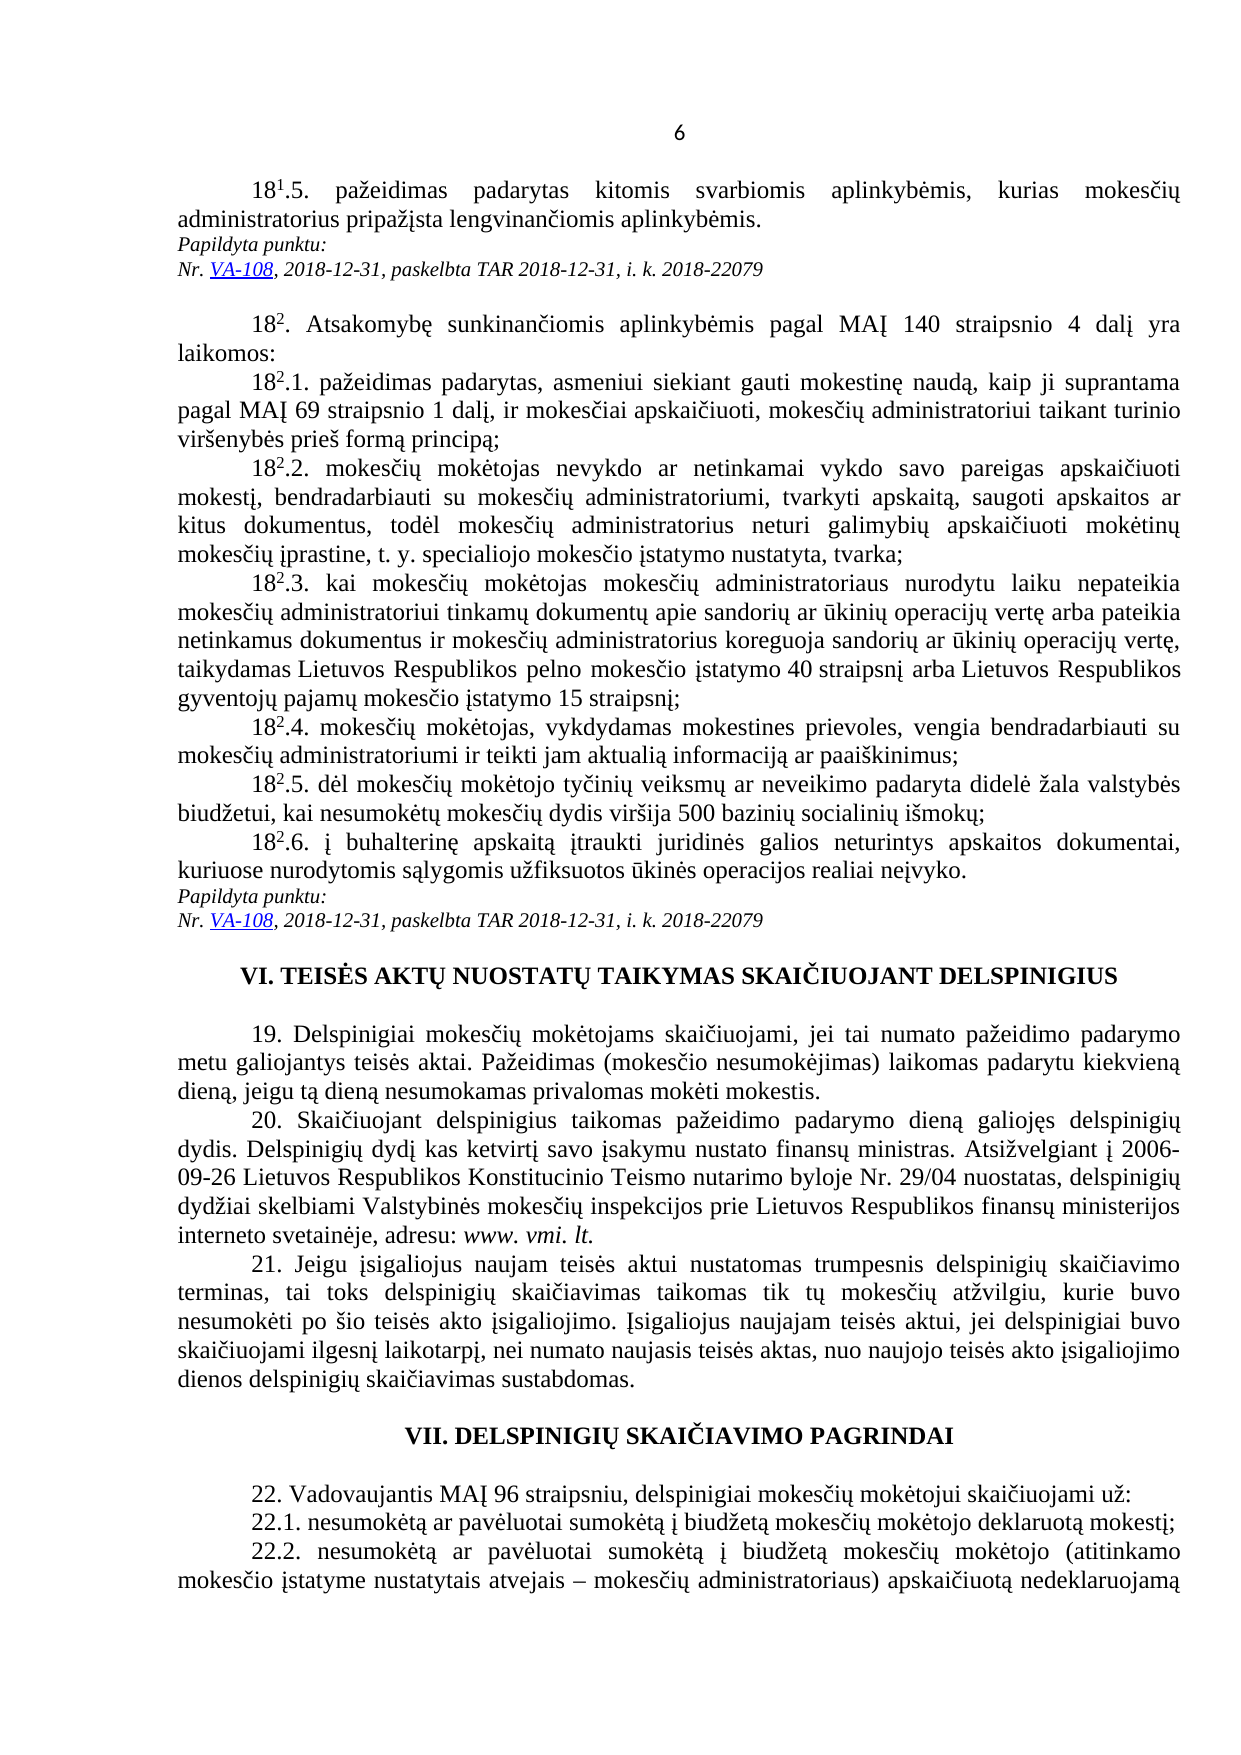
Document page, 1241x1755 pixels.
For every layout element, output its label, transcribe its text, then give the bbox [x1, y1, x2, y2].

text 22.2. nesumokėtą ar pavėluotai sumokėtą į biudžetą mokesčių mokėtojo (atitinkamo mokesčio įstatyme nustatytais atvejais – mokesčių administratoriaus) apskaičiuotą nedeklaruojamą [177, 1536, 1181, 1594]
text 182.6. į buhalterinę apskaitą įtraukti juridinės galios neturintys apskaitos dokumentai, kuriuose nurodytomis sąlygomis užfiksuotos ūkinės operacijos realiai neįvyko. [177, 827, 1181, 884]
text Nr. VA-108, 2018-12-31, paskelbta TAR 2018-12-31, i. k. 2018-22079 [177, 256, 1181, 281]
text 182. Atsakomybę sunkinančiomis aplinkybėmis pagal MAĮ 140 straipsnio 4 dalį yra laikomos: [177, 309, 1181, 367]
text 182.4. mokesčių mokėtojas, vykdydamas mokestines prievoles, vengia bendradarbiauti su mokesčių administratoriumi ir teikti jam aktualią informaciją ar paaiškinimus; [177, 712, 1181, 769]
text 182.2. mokesčių mokėtojas nevykdo ar netinkamai vykdo savo pareigas apskaičiuoti mokestį, bendradarbiauti su mokesčių administratoriumi, tvarkyti apskaitą, saugoti apskaitos ar kitus dokumentus, todėl mokesčių administratorius neturi galimybių apskaičiuoti mokėtinų mokesčių įprastine, t. y. specialiojo mokesčio įstatymo nustatyta, tvarka; [177, 453, 1181, 568]
text 22.1. nesumokėtą ar pavėluotai sumokėtą į biudžetą mokesčių mokėtojo deklaruotą mokestį; [177, 1507, 1181, 1536]
text 182.5. dėl mokesčių mokėtojo tyčinių veiksmų ar neveikimo padaryta didelė žala valstybės biudžetui, kai nesumokėtų mokesčių dydis viršija 500 bazinių socialinių išmokų; [177, 769, 1181, 827]
text VI. TEISĖS AKTŲ NUOSTATŲ TAIKYMAS SKAIČIUOJANT DELSPINIGIUS [177, 961, 1181, 990]
text 20. Skaičiuojant delspinigius taikomas pažeidimo padarymo dieną galiojęs delspinigių dydis. Delspinigių dydį kas ketvirtį savo įsakymu nustato finansų ministras. Atsižvelgiant į 2006-09-26 Lietuvos Respublikos Konstitucinio Teismo nutarimo byloje Nr. 29/04 nuostatas, delspinigių dydžiai skelbiami Valstybinės mokesčių inspekcijos prie Lietuvos Respublikos finansų ministerijos interneto svetainėje, adresu: www. vmi. lt. [177, 1105, 1181, 1249]
text VII. DELSPINIGIŲ SKAIČIAVIMO PAGRINDAI [177, 1421, 1181, 1450]
text Nr. VA-108, 2018-12-31, paskelbta TAR 2018-12-31, i. k. 2018-22079 [177, 908, 1181, 932]
text 182.3. kai mokesčių mokėtojas mokesčių administratoriaus nurodytu laiku nepateikia mokesčių administratoriui tinkamų dokumentų apie sandorių ar ūkinių operacijų vertę arba pateikia netinkamus dokumentus ir mokesčių administratorius koreguoja sandorių ar ūkinių operacijų vertę, taikydamas Lietuvos Respublikos pelno mokesčio įstatymo 40 straipsnį arba Lietuvos Respublikos gyventojų pajamų mokesčio įstatymo 15 straipsnį; [177, 568, 1181, 712]
text 181.5. pažeidimas padarytas kitomis svarbiomis aplinkybėmis, kurias mokesčių administratorius pripažįsta lengvinančiomis aplinkybėmis. [177, 175, 1181, 232]
text 19. Delspinigiai mokesčių mokėtojams skaičiuojami, jei tai numato pažeidimo padarymo metu galiojantys teisės aktai. Pažeidimas (mokesčio nesumokėjimas) laikomas padarytu kiekvieną dieną, jeigu tą dieną nesumokamas privalomas mokėti mokestis. [177, 1019, 1181, 1105]
text 21. Jeigu įsigaliojus naujam teisės aktui nustatomas trumpesnis delspinigių skaičiavimo terminas, tai toks delspinigių skaičiavimas taikomas tik tų mokesčių atžvilgiu, kurie buvo nesumokėti po šio teisės akto įsigaliojimo. Įsigaliojus naujajam teisės aktui, jei delspinigiai buvo skaičiuojami ilgesnį laikotarpį, nei numato naujasis teisės aktas, nuo naujojo teisės akto įsigaliojimo dienos delspinigių skaičiavimas sustabdomas. [177, 1249, 1181, 1392]
text 22. Vadovaujantis MAĮ 96 straipsniu, delspinigiai mokesčių mokėtojui skaičiuojami už: [177, 1479, 1181, 1507]
text 182.1. pažeidimas padarytas, asmeniui siekiant gauti mokestinę naudą, kaip ji suprantama pagal MAĮ 69 straipsnio 1 dalį, ir mokesčiai apskaičiuoti, mokesčių administratoriui taikant turinio viršenybės prieš formą principą; [177, 367, 1181, 453]
text Papildyta punktu: [177, 884, 1181, 908]
text Papildyta punktu: [177, 232, 1181, 256]
